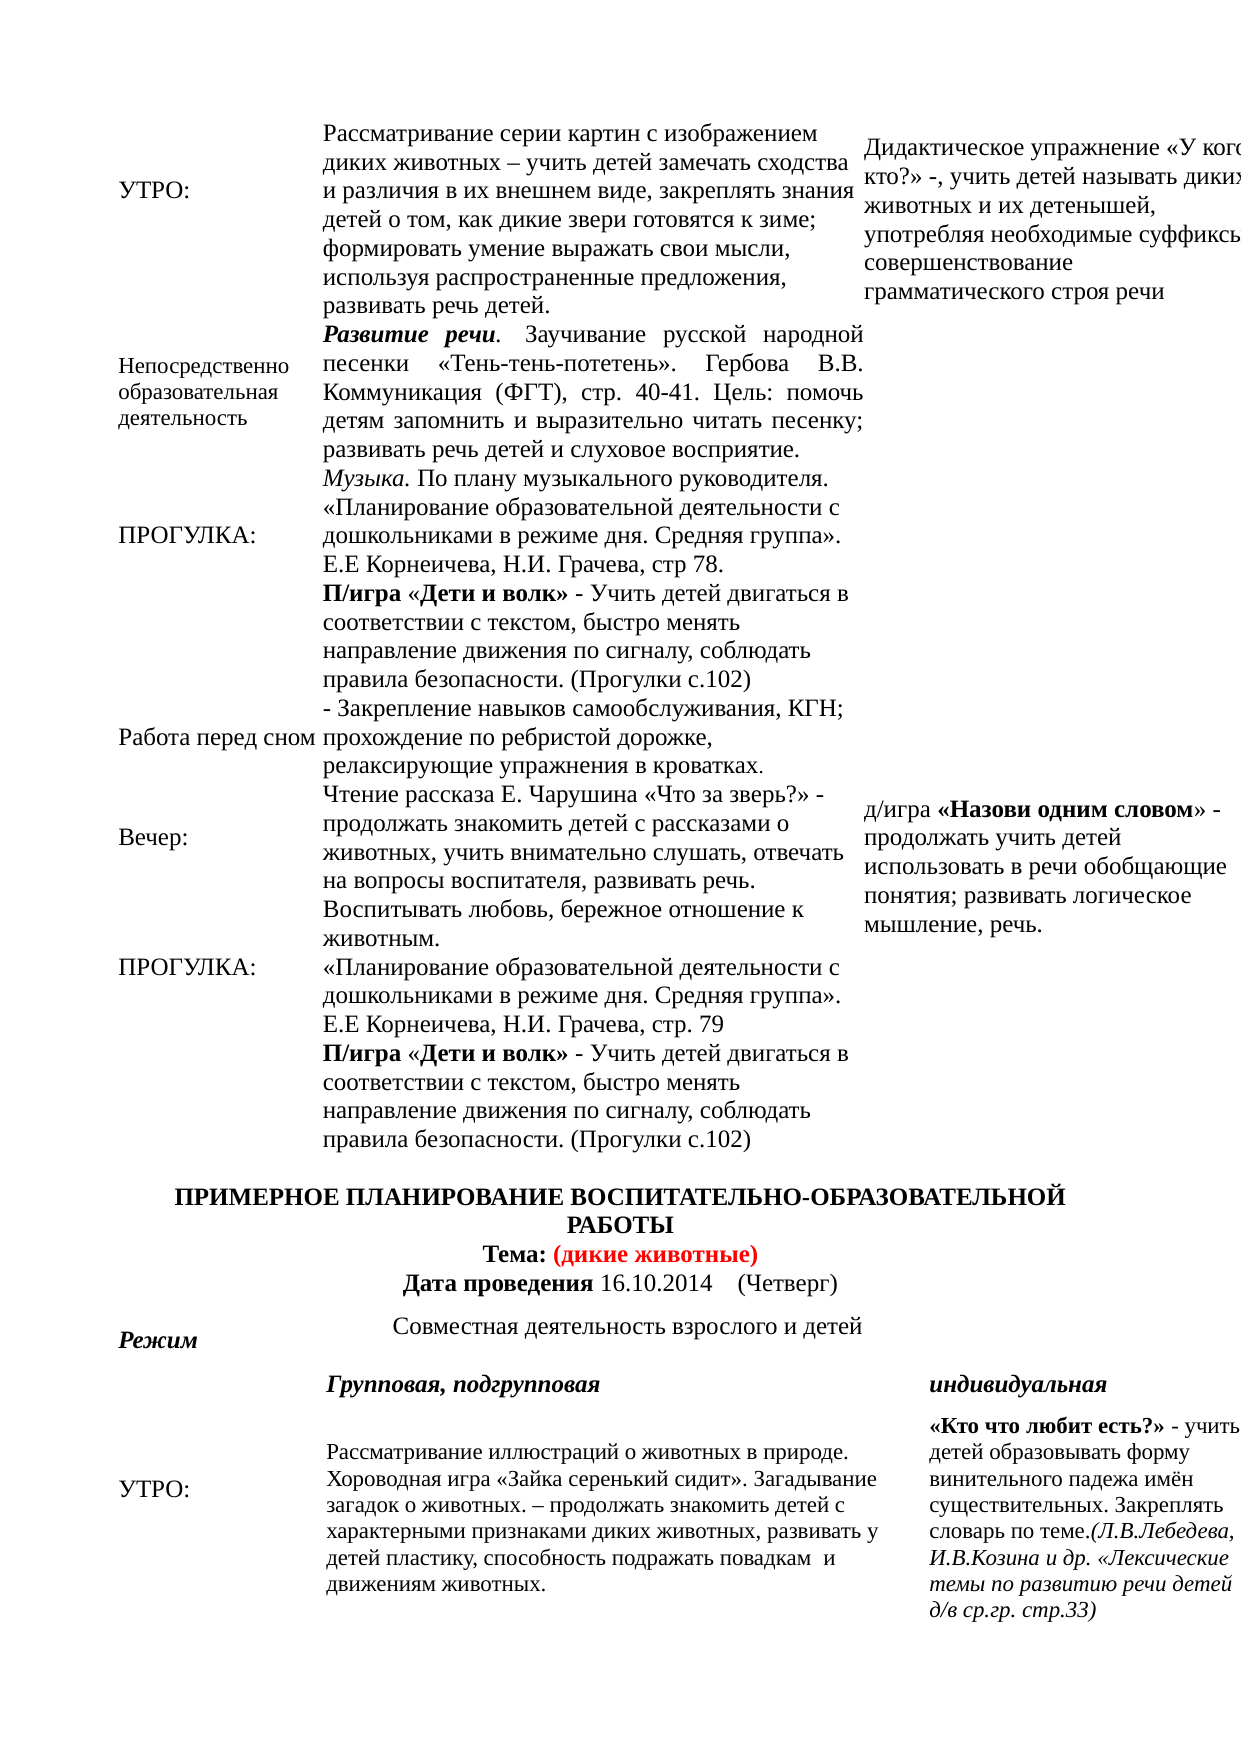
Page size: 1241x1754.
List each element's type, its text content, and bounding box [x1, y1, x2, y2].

table_cell [864, 952, 1240, 1038]
table_cell Чтение рассказа Е. Чарушина «Что за зверь?» - продолжать знакомить детей с рассказами о животных, учить внимательно слушать, отвечать на вопросы воспитателя, развивать речь. Воспитывать любовь, бережное отношение к животным. [323, 779, 864, 952]
table_cell «Планирование образовательной деятельности с дошкольниками в режиме дня. Средняя группа». Е.Е Корнеичева, Н.И. Грачева, стр 78. [323, 492, 864, 578]
table_cell Развитие речи. Заучивание русской народной песенки «Тень-тень-потетень». Гербова В.В. Коммуникация (ФГТ), стр. 40-41. Цель: помочь детям запомнить и выразительно читать песенку; развивать речь детей и слуховое восприятие. [323, 319, 864, 463]
table_cell [118, 463, 323, 492]
table_cell [864, 1038, 1240, 1153]
text ПРИМЕРНОЕ ПЛАНИРОВАНИЕ ВОСПИТАТЕЛЬНО-ОБРАЗОВАТЕЛЬНОЙ РАБОТЫ [118, 1182, 1122, 1239]
table_header Совместная деятельность взрослого и детей [326, 1297, 929, 1354]
table_cell [118, 1354, 326, 1412]
table_cell - Закрепление навыков самообслуживания, КГН; прохождение по ребристой дорожке, релаксирующие упражнения в кроватках. [323, 693, 864, 779]
table_cell Работа перед сном [118, 693, 323, 779]
table_cell Музыка. По плану музыкального руководителя. [323, 463, 864, 492]
table_cell [118, 1038, 323, 1153]
table_cell «Планирование образовательной деятельности с дошкольниками в режиме дня. Средняя группа». Е.Е Корнеичева, Н.И. Грачева, стр. 79 [323, 952, 864, 1038]
table_header [929, 1297, 1240, 1354]
text Дата проведения 16.10.2014 (Четверг) [118, 1268, 1122, 1297]
table_cell УТРО: [118, 1412, 326, 1623]
table_cell [864, 319, 1240, 463]
table_cell ПРОГУЛКА: [118, 492, 323, 578]
table_cell [864, 463, 1240, 492]
table_header Режим [118, 1297, 326, 1354]
table_cell Групповая, подгрупповая [326, 1354, 929, 1412]
table_cell Непосредственно образовательная деятельность [118, 319, 323, 463]
table_cell [864, 492, 1240, 578]
table_cell Вечер: [118, 779, 323, 952]
table_cell Дидактическое упражнение «У кого кто?» -, учить детей называть диких животных и их детенышей, употребляя необходимые суффиксы, совершенствование грамматического строя речи [864, 118, 1240, 319]
table_cell индивидуальная [929, 1354, 1240, 1412]
table_cell П/игра «Дети и волк» - Учить детей двигаться в соответствии с текстом, быстро менять направление движения по сигналу, соблюдать правила безопасности. (Прогулки с.102) [323, 578, 864, 693]
table_cell УТРО: [118, 118, 323, 319]
table_cell д/игра «Назови одним словом» - продолжать учить детей использовать в речи обобщающие понятия; развивать логическое мышление, речь. [864, 779, 1240, 952]
table_cell [118, 578, 323, 693]
table_cell Рассматривание иллюстраций о животных в природе. Хороводная игра «Зайка серенький сидит». Загадывание загадок о животных. – продолжать знакомить детей с характерными признаками диких животных, развивать у детей пластику, способность подражать повадкам и движениям животных. [326, 1412, 929, 1623]
text Тема: (дикие животные) [118, 1239, 1122, 1268]
table_cell «Кто что любит есть?» - учить детей образовывать форму винительного падежа имён существительных. Закреплять словарь по теме.(Л.В.Лебедева, И.В.Козина и др. «Лексические темы по развитию речи детей д/в ср.гр. стр.33) [929, 1412, 1240, 1623]
table_cell [864, 693, 1240, 779]
table_cell П/игра «Дети и волк» - Учить детей двигаться в соответствии с текстом, быстро менять направление движения по сигналу, соблюдать правила безопасности. (Прогулки с.102) [323, 1038, 864, 1153]
table_cell [864, 578, 1240, 693]
table_cell Рассматривание серии картин с изображением диких животных – учить детей замечать сходства и различия в их внешнем виде, закреплять знания детей о том, как дикие звери готовятся к зиме; формировать умение выражать свои мысли, используя распространенные предложения, развивать речь детей. [323, 118, 864, 319]
table_cell ПРОГУЛКА: [118, 952, 323, 1038]
